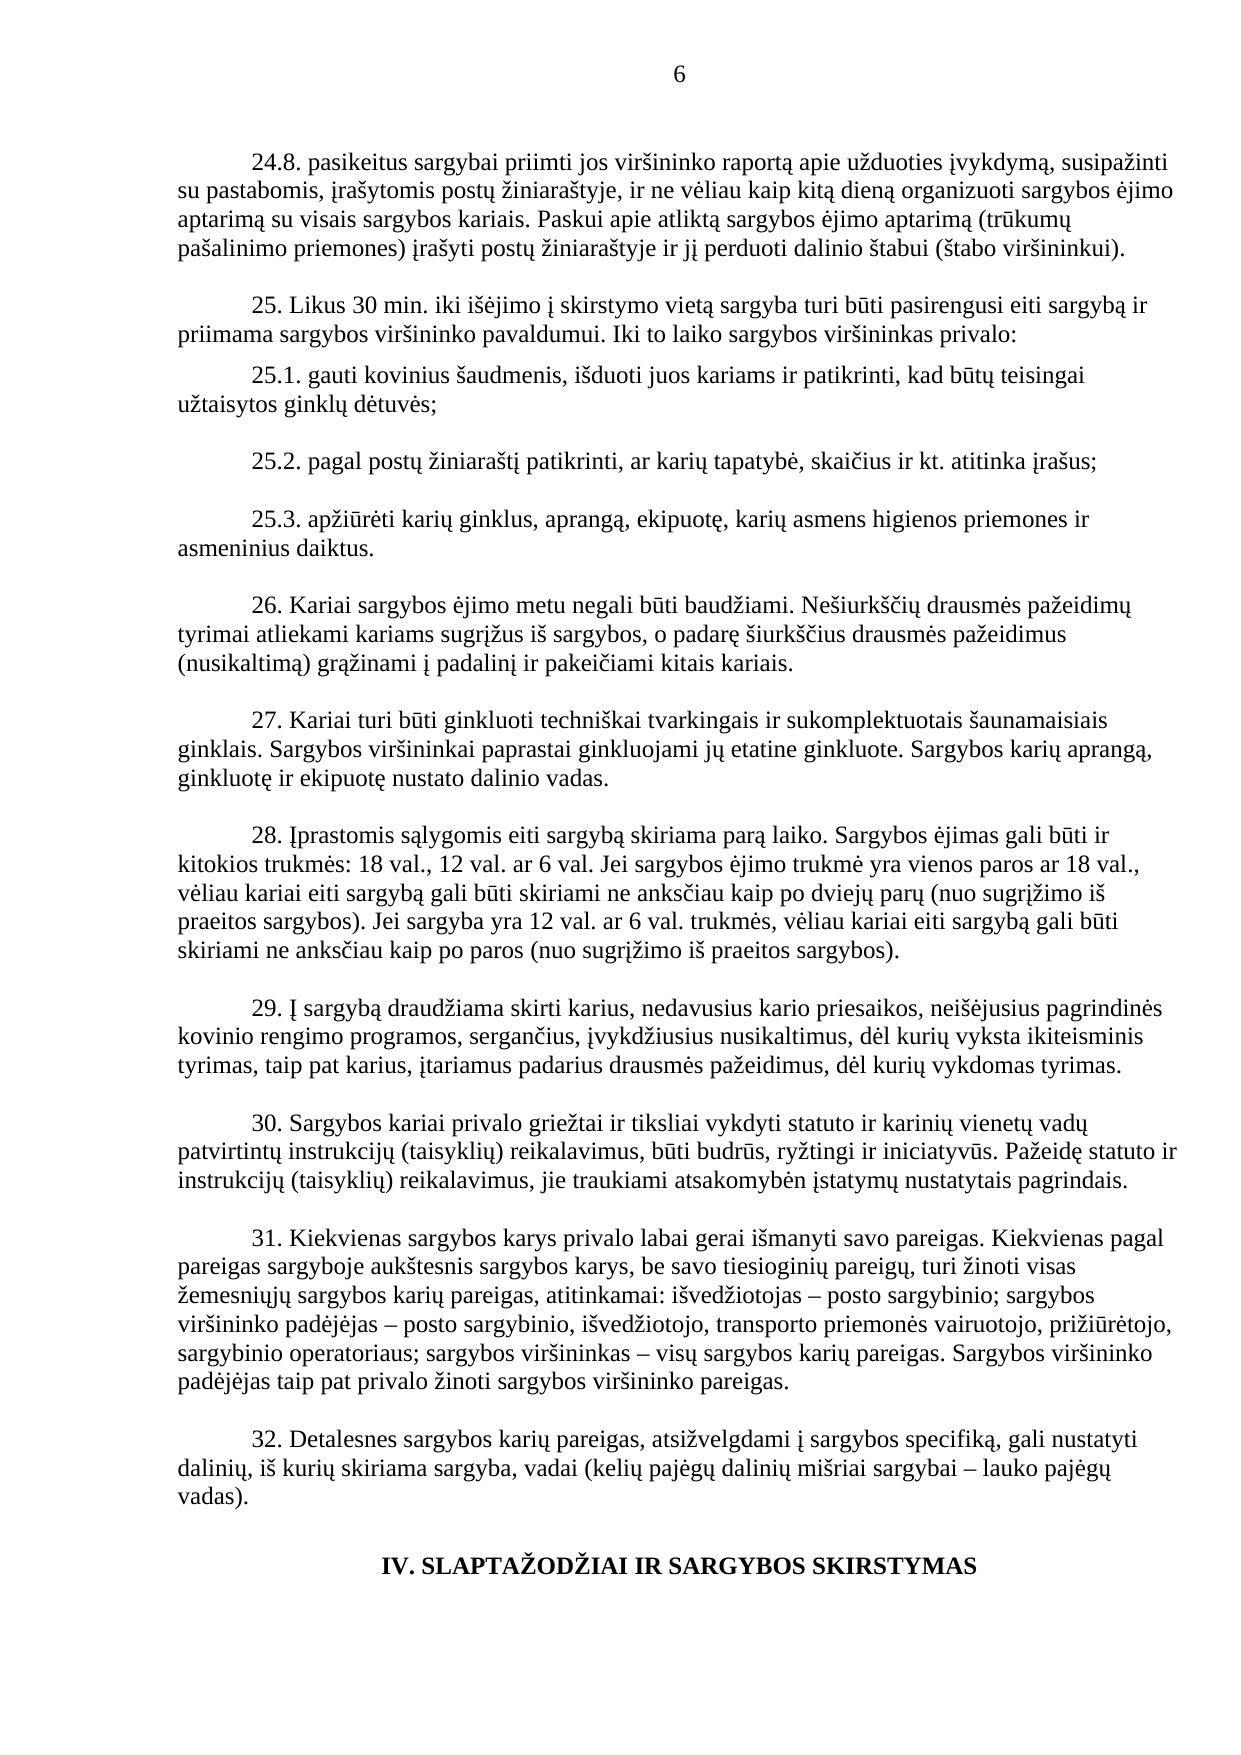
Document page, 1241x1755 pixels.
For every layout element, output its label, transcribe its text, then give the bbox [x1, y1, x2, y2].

text 27. Kariai turi būti ginkluoti techniškai tvarkingais ir sukomplektuotais šaunamaisiais ginklais. Sargybos viršininkai paprastai ginkluojami jų etatine ginkluote. Sargybos karių aprangą, ginkluotę ir ekipuotę nustato dalinio vadas. [177, 705, 1181, 791]
text 26. Kariai sargybos ėjimo metu negali būti baudžiami. Nešiurkščių drausmės pažeidimų tyrimai atliekami kariams sugrįžus iš sargybos, o padarę šiurkščius drausmės pažeidimus (nusikaltimą) grąžinami į padalinį ir pakeičiami kitais kariais. [177, 590, 1181, 676]
text 29. Į sargybą draudžiama skirti karius, nedavusius kario priesaikos, neišėjusius pagrindinės kovinio rengimo programos, sergančius, įvykdžiusius nusikaltimus, dėl kurių vyksta ikiteisminis tyrimas, taip pat karius, įtariamus padarius drausmės pažeidimus, dėl kurių vykdomas tyrimas. [177, 993, 1181, 1079]
text 31. Kiekvienas sargybos karys privalo labai gerai išmanyti savo pareigas. Kiekvienas pagal pareigas sargyboje aukštesnis sargybos karys, be savo tiesioginių pareigų, turi žinoti visas žemesniųjų sargybos karių pareigas, atitinkamai: išvedžiotojas – posto sargybinio; sargybos viršininko padėjėjas – posto sargybinio, išvedžiotojo, transporto priemonės vairuotojo, prižiūrėtojo, sargybinio operatoriaus; sargybos viršininkas – visų sargybos karių pareigas. Sargybos viršininko padėjėjas taip pat privalo žinoti sargybos viršininko pareigas. [177, 1223, 1181, 1395]
text IV. SLAPTAŽODŽIAI IR SARGYBOS SKIRSTYMAS [177, 1551, 1181, 1579]
text 25.2. pagal postų žiniaraštį patikrinti, ar karių tapatybė, skaičius ir kt. atitinka įrašus; [177, 446, 1181, 475]
text 30. Sargybos kariai privalo griežtai ir tiksliai vykdyti statuto ir karinių vienetų vadų patvirtintų instrukcijų (taisyklių) reikalavimus, būti budrūs, ryžtingi ir iniciatyvūs. Pažeidę statuto ir instrukcijų (taisyklių) reikalavimus, jie traukiami atsakomybėn įstatymų nustatytais pagrindais. [177, 1108, 1181, 1194]
text 25.1. gauti kovinius šaudmenis, išduoti juos kariams ir patikrinti, kad būtų teisingai užtaisytos ginklų dėtuvės; [177, 360, 1181, 418]
text 32. Detalesnes sargybos karių pareigas, atsižvelgdami į sargybos specifiką, gali nustatyti dalinių, iš kurių skiriama sargyba, vadai (kelių pajėgų dalinių mišriai sargybai – lauko pajėgų vadas). [177, 1424, 1181, 1510]
text 25.3. apžiūrėti karių ginklus, aprangą, ekipuotę, karių asmens higienos priemones ir asmeninius daiktus. [177, 504, 1181, 561]
text 24.8. pasikeitus sargybai priimti jos viršininko raportą apie užduoties įvykdymą, susipažinti su pastabomis, įrašytomis postų žiniaraštyje, ir ne vėliau kaip kitą dieną organizuoti sargybos ėjimo aptarimą su visais sargybos kariais. Paskui apie atliktą sargybos ėjimo aptarimą (trūkumų pašalinimo priemones) įrašyti postų žiniaraštyje ir jį perduoti dalinio štabui (štabo viršininkui). [177, 147, 1181, 262]
text 25. Likus 30 min. iki išėjimo į skirstymo vietą sargyba turi būti pasirengusi eiti sargybą ir priimama sargybos viršininko pavaldumui. Iki to laiko sargybos viršininkas privalo: [177, 291, 1181, 348]
text 28. Įprastomis sąlygomis eiti sargybą skiriama parą laiko. Sargybos ėjimas gali būti ir kitokios trukmės: 18 val., 12 val. ar 6 val. Jei sargybos ėjimo trukmė yra vienos paros ar 18 val., vėliau kariai eiti sargybą gali būti skiriami ne anksčiau kaip po dviejų parų (nuo sugrįžimo iš praeitos sargybos). Jei sargyba yra 12 val. ar 6 val. trukmės, vėliau kariai eiti sargybą gali būti skiriami ne anksčiau kaip po paros (nuo sugrįžimo iš praeitos sargybos). [177, 820, 1181, 964]
